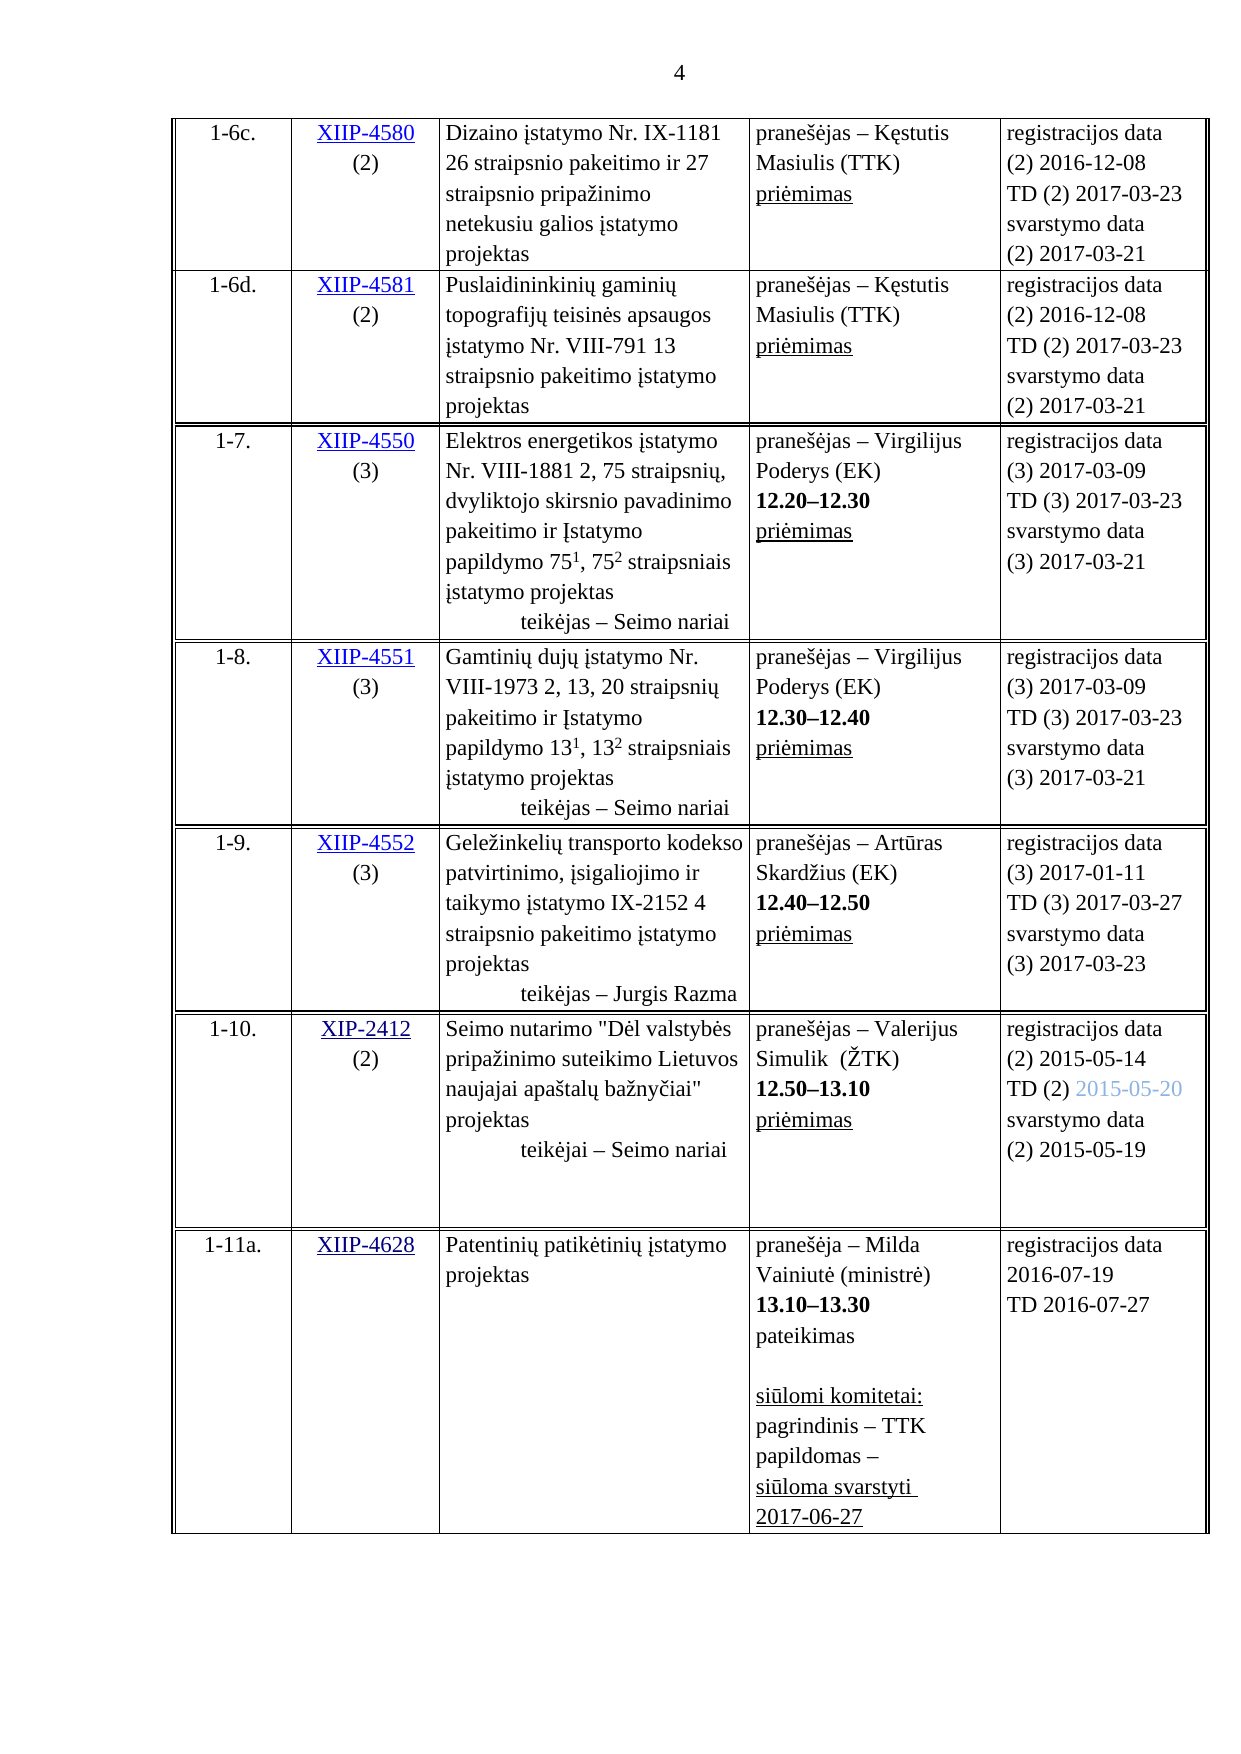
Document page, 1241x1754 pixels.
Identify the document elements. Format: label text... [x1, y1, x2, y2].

table_cell XIIP-4550 (3) [292, 427, 439, 638]
table_cell Dizaino įstatymo Nr. IX-1181 26 straipsnio pakeitimo ir 27 straipsnio pripažinimo netekusiu galios įstatymo projektas [440, 119, 749, 270]
table_cell Seimo nutarimo "Dėl valstybės pripažinimo suteikimo Lietuvos naujajai apaštalų bažnyčiai" projektas teikėjai – Seimo nariai [440, 1015, 749, 1226]
table_cell pranešėjas – Artūras Skardžius (EK) 12.40–12.50 priėmimas [750, 829, 1000, 1010]
table_cell registracijos data (3) 2017-03-09 TD (3) 2017-03-23 svarstymo data (3) 2017-03-21 [1001, 427, 1205, 638]
table_cell registracijos data (3) 2017-01-11 TD (3) 2017-03-27 svarstymo data (3) 2017-03-23 [1001, 829, 1205, 1010]
table_cell Gamtinių dujų įstatymo Nr. VIII-1973 2, 13, 20 straipsnių pakeitimo ir Įstatymo papildymo 131, 132 straipsniais įstatymo projektas teikėjas – Seimo nariai [440, 643, 749, 824]
table_cell pranešėjas – Virgilijus Poderys (EK) 12.30–12.40 priėmimas [750, 643, 1000, 824]
table_cell pranešėjas – Kęstutis Masiulis (TTK) priėmimas [750, 271, 1000, 422]
table_cell XIIP-4628 [292, 1231, 439, 1533]
table_cell 1-7. [176, 427, 291, 638]
table_cell Elektros energetikos įstatymo Nr. VIII-1881 2, 75 straipsnių, dvyliktojo skirsnio pavadinimo pakeitimo ir Įstatymo papildymo 751, 752 straipsniais įstatymo projektas teikėjas – Seimo nariai [440, 427, 749, 638]
table_cell registracijos data (2) 2015-05-14 TD (2) 2015-05-20 svarstymo data (2) 2015-05-19 [1001, 1015, 1205, 1226]
table_cell registracijos data (2) 2016-12-08 TD (2) 2017-03-23 svarstymo data (2) 2017-03-21 [1001, 119, 1205, 270]
table_cell 1-8. [176, 643, 291, 824]
table_cell registracijos data 2016-07-19 TD 2016-07-27 [1001, 1231, 1205, 1533]
table_cell registracijos data (3) 2017-03-09 TD (3) 2017-03-23 svarstymo data (3) 2017-03-21 [1001, 643, 1205, 824]
table_cell XIIP-4552 (3) [292, 829, 439, 1010]
table_cell 1-6d. [176, 271, 291, 422]
table_cell registracijos data (2) 2016-12-08 TD (2) 2017-03-23 svarstymo data (2) 2017-03-21 [1001, 271, 1205, 422]
table_cell Puslaidininkinių gaminių topografijų teisinės apsaugos įstatymo Nr. VIII-791 13 straipsnio pakeitimo įstatymo projektas [440, 271, 749, 422]
table_cell 1-10. [176, 1015, 291, 1226]
table_cell pranešėjas – Kęstutis Masiulis (TTK) priėmimas [750, 119, 1000, 270]
table_cell pranešėjas – Virgilijus Poderys (EK) 12.20–12.30 priėmimas [750, 427, 1000, 638]
table_cell XIIP-4551 (3) [292, 643, 439, 824]
table_cell Patentinių patikėtinių įstatymo projektas [440, 1231, 749, 1533]
table_cell 1-11a. [176, 1231, 291, 1533]
table_cell XIIP-4581 (2) [292, 271, 439, 422]
table_cell XIIP-4580 (2) [292, 119, 439, 270]
table_cell pranešėjas – Valerijus Simulik (ŽTK) 12.50–13.10 priėmimas [750, 1015, 1000, 1226]
table_cell 1-9. [176, 829, 291, 1010]
table_cell Geležinkelių transporto kodekso patvirtinimo, įsigaliojimo ir taikymo įstatymo IX-2152 4 straipsnio pakeitimo įstatymo projektas teikėjas – Jurgis Razma [440, 829, 749, 1010]
table_cell XIP-2412 (2) [292, 1015, 439, 1226]
table_cell 1-6c. [176, 119, 291, 270]
table_cell pranešėja – Milda Vainiutė (ministrė) 13.10–13.30 pateikimas siūlomi komitetai: pagrindinis – TTK papildomas – siūloma svarstyti 2017-06-27 [750, 1231, 1000, 1533]
